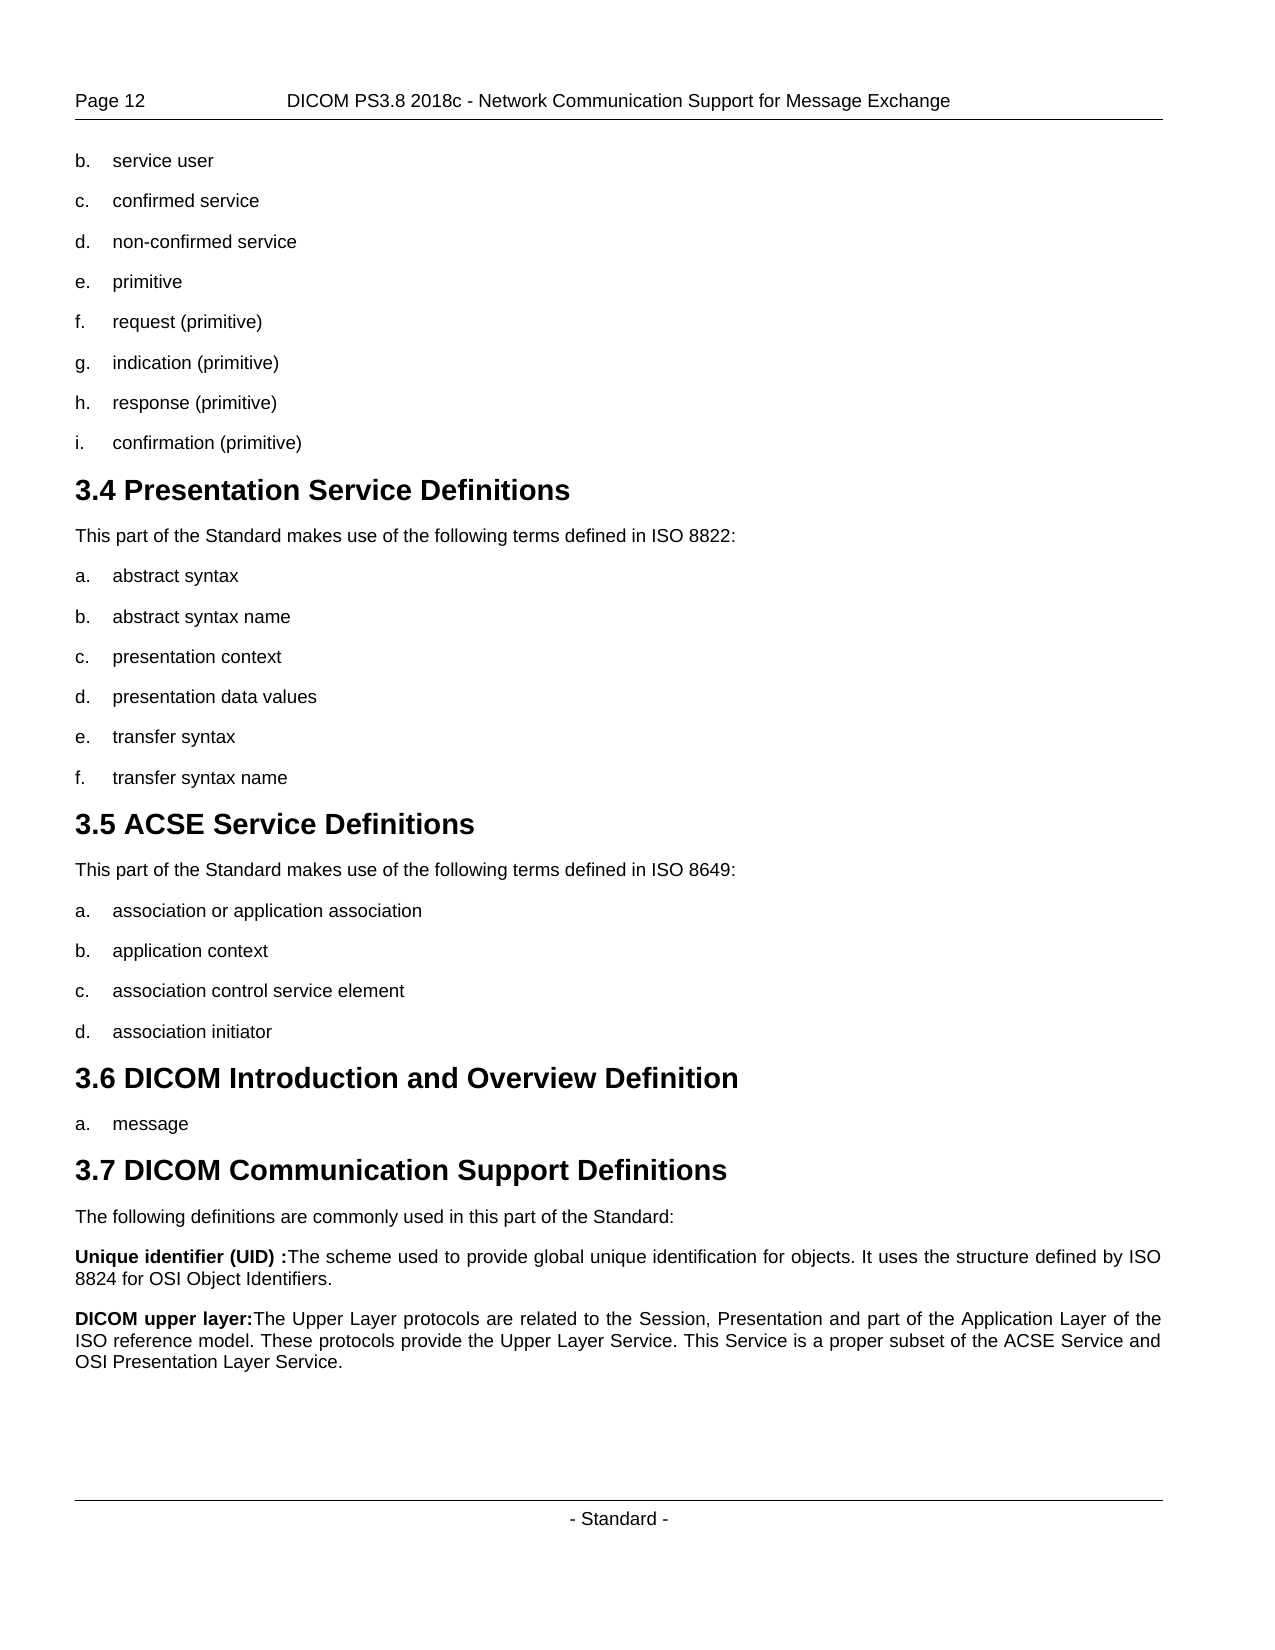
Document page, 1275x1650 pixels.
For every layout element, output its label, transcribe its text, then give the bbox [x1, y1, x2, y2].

text This part of the Standard makes use of the following terms defined in ISO 8649: [75, 859, 1162, 881]
list presentation context [75, 646, 1162, 667]
list association initiator [75, 1021, 1162, 1042]
text 3.5 ACSE Service Definitions [75, 807, 1162, 841]
list response (primitive) [75, 392, 1162, 413]
list confirmed service [75, 190, 1162, 212]
list transfer syntax name [75, 767, 1162, 788]
list request (primitive) [75, 311, 1162, 333]
text 3.4 Presentation Service Definitions [75, 472, 1162, 506]
list non-confirmed service [75, 231, 1162, 252]
list association or application association [75, 899, 1162, 921]
list abstract syntax name [75, 605, 1162, 627]
list abstract syntax [75, 565, 1162, 587]
text 3.7 DICOM Communication Support Definitions [75, 1153, 1162, 1187]
list association control service element [75, 980, 1162, 1002]
text DICOM upper layer:The Upper Layer protocols are related to the Session, Presentation and part of the Application Layer of the ISO reference model. These protocols provide the Upper Layer Service. This Service is a proper subset of the ACSE Service and OSI Presentation Layer Service. [75, 1308, 1162, 1373]
list service user [75, 150, 1162, 172]
list indication (primitive) [75, 352, 1162, 373]
list primitive [75, 271, 1162, 292]
list presentation data values [75, 686, 1162, 708]
text This part of the Standard makes use of the following terms defined in ISO 8822: [75, 525, 1162, 546]
text Unique identifier (UID) :The scheme used to provide global unique identification for objects. It uses the structure defined by ISO 8824 for OSI Object Identifiers. [75, 1246, 1162, 1289]
text The following definitions are commonly used in this part of the Standard: [75, 1206, 1162, 1227]
list application context [75, 940, 1162, 961]
list confirmation (primitive) [75, 432, 1162, 454]
text 3.6 DICOM Introduction and Overview Definition [75, 1061, 1162, 1094]
list message [75, 1113, 1162, 1135]
list transfer syntax [75, 726, 1162, 748]
